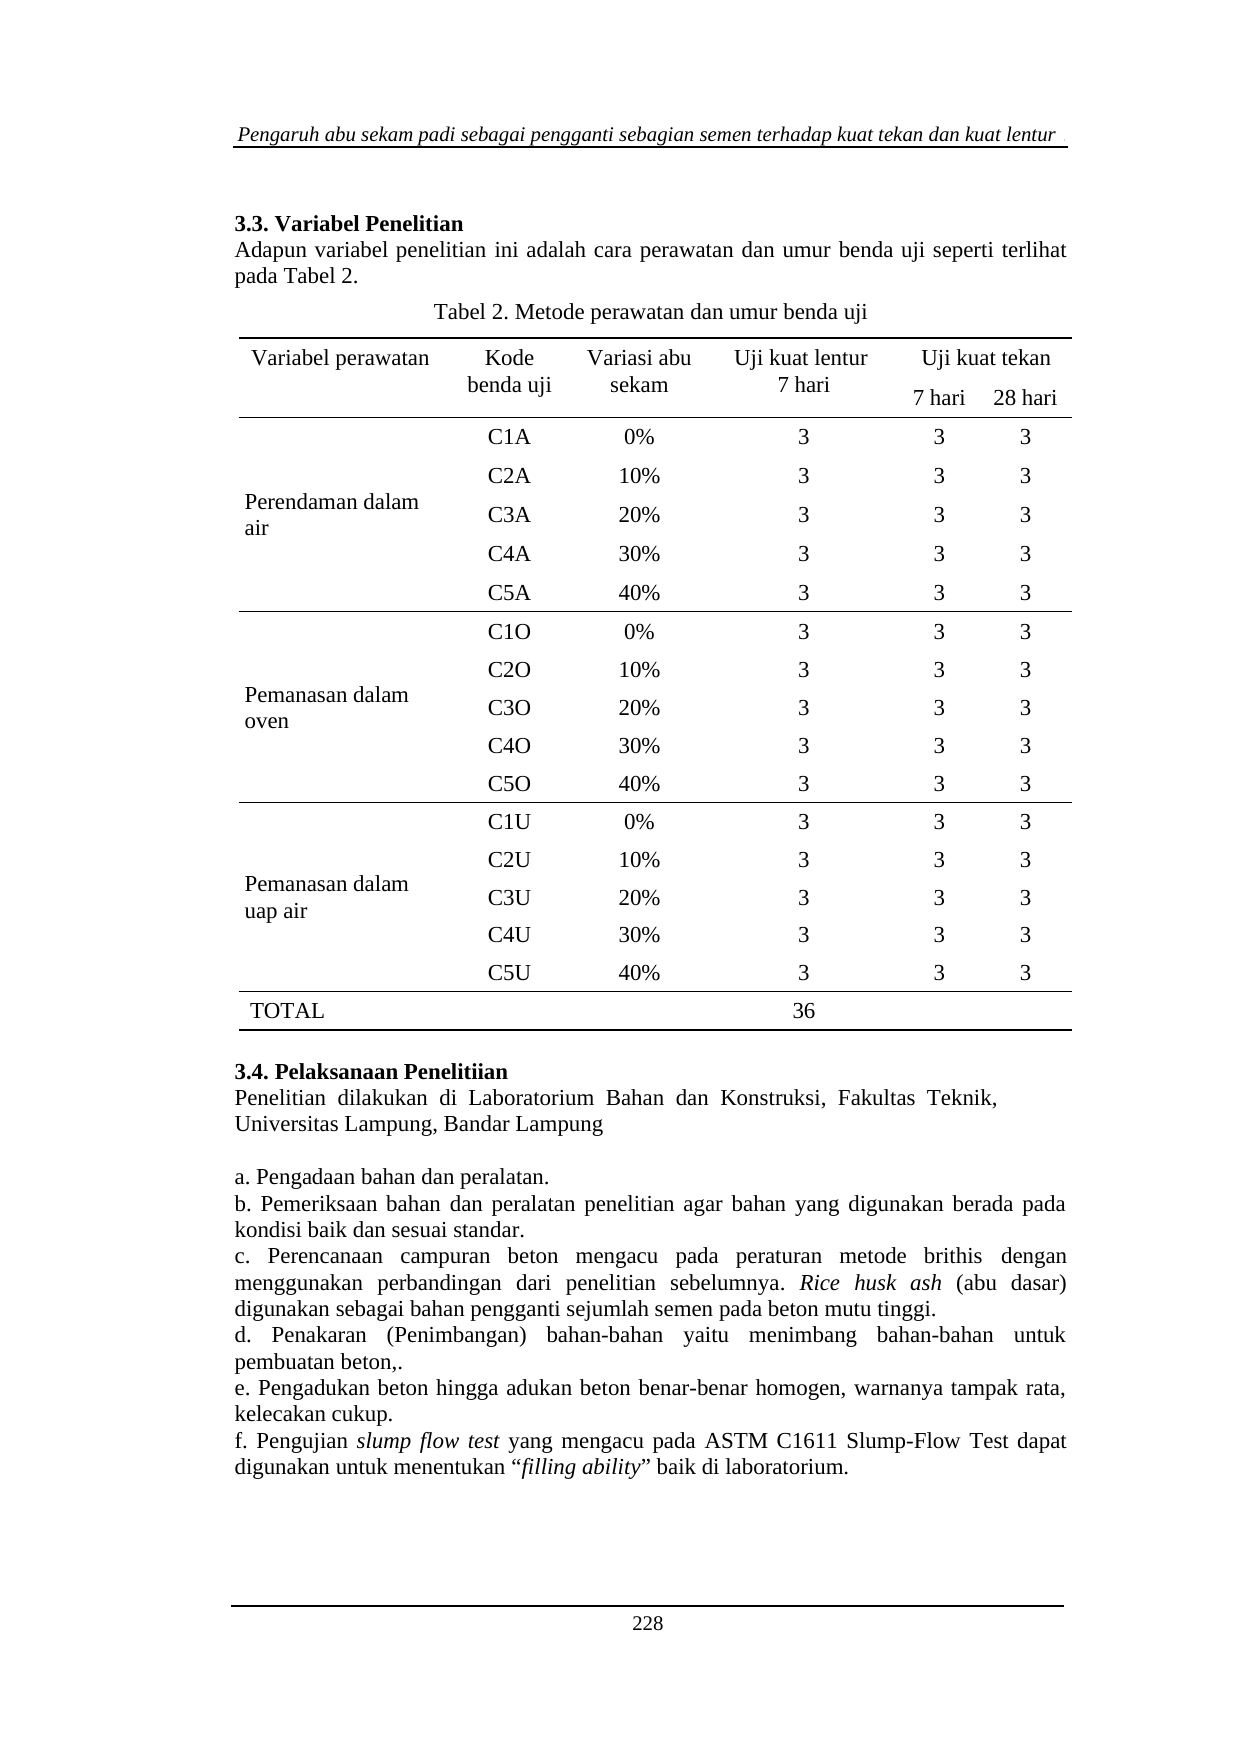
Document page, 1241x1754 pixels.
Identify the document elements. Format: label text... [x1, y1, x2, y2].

text a. Pengadaan bahan dan peralatan. [234, 1163, 1067, 1189]
table_cell 3 [978, 612, 1072, 650]
text Adapun variabel penelitian ini adalah cara perawatan dan umur benda uji seperti terlihat pada Tabel 2. [234, 236, 1067, 289]
text 3.4. Pelaksanaan Penelitiian [234, 1058, 1067, 1084]
table_cell 3 [900, 650, 978, 688]
table_cell 3 [978, 840, 1072, 878]
table_cell 3 [978, 650, 1072, 688]
table_cell 3 [978, 533, 1072, 572]
table_cell 3 [978, 688, 1072, 726]
table_cell 3 [707, 612, 900, 650]
table_cell 3 [707, 418, 900, 455]
table_cell 40% [571, 954, 707, 991]
table_cell 3 [707, 840, 900, 878]
table_cell 7 hari [900, 377, 978, 416]
text e. Pengadukan beton hingga adukan beton benar-benar homogen, warnanya tampak rata, kelecakan cukup. [234, 1374, 1067, 1427]
table_cell [900, 992, 978, 1029]
table_cell C1U [448, 803, 571, 840]
table_cell 3 [900, 726, 978, 764]
table_cell C5O [448, 764, 571, 802]
table_cell 3 [978, 494, 1072, 533]
table_cell 3 [900, 688, 978, 726]
table_cell 3 [707, 954, 900, 991]
table_cell C3A [448, 494, 571, 533]
table_cell 3 [900, 840, 978, 878]
table_cell 3 [900, 612, 978, 650]
table_cell 3 [707, 494, 900, 533]
table_cell 3 [707, 803, 900, 840]
table_cell 3 [900, 418, 978, 455]
table_cell 3 [900, 954, 978, 991]
table_cell 3 [900, 803, 978, 840]
table_cell C1O [448, 612, 571, 650]
table_cell C4A [448, 533, 571, 572]
table_cell 3 [978, 418, 1072, 455]
table_cell 3 [978, 878, 1072, 916]
table_cell 36 [707, 992, 900, 1029]
table_cell C2O [448, 650, 571, 688]
table_cell C4U [448, 916, 571, 953]
table_cell 0% [571, 803, 707, 840]
text c. Perencanaan campuran beton mengacu pada peraturan metode brithis dengan menggunakan perbandingan dari penelitian sebelumnya. Rice husk ash (abu dasar) digunakan sebagai bahan pengganti sejumlah semen pada beton mutu tinggi. [234, 1242, 1067, 1321]
table_header Variabel perawatan [239, 339, 447, 416]
table_cell 30% [571, 916, 707, 953]
table_cell 0% [571, 418, 707, 455]
table_cell 28 hari [978, 377, 1072, 416]
text f. Pengujian slump flow test yang mengacu pada ASTM C1611 Slump-Flow Test dapat digunakan untuk menentukan “filling ability” baik di laboratorium. [234, 1427, 1067, 1479]
table_cell C2A [448, 455, 571, 494]
table_cell 3 [707, 726, 900, 764]
table_cell 40% [571, 764, 707, 802]
table_cell 3 [900, 764, 978, 802]
table_cell 3 [707, 878, 900, 916]
table_cell 30% [571, 726, 707, 764]
table_cell 3 [707, 764, 900, 802]
table_cell 3 [900, 494, 978, 533]
table_cell 3 [900, 878, 978, 916]
table_cell TOTAL [239, 992, 707, 1029]
table_cell 3 [978, 455, 1072, 494]
table_cell 3 [978, 764, 1072, 802]
table_cell [978, 992, 1072, 1029]
table_cell 20% [571, 878, 707, 916]
table_cell Perendaman dalam air [239, 418, 447, 611]
table_cell C3U [448, 878, 571, 916]
table_cell 3 [707, 533, 900, 572]
table_cell 10% [571, 455, 707, 494]
table_cell 3 [900, 916, 978, 953]
table_cell 3 [707, 455, 900, 494]
table_header Uji kuat tekan [900, 339, 1072, 377]
table_cell 30% [571, 533, 707, 572]
table_cell 40% [571, 572, 707, 611]
table_cell 20% [571, 494, 707, 533]
table_cell 20% [571, 688, 707, 726]
table_cell 3 [900, 455, 978, 494]
table_cell 3 [707, 650, 900, 688]
text Tabel 2. Metode perawatan dan umur benda uji [234, 289, 1067, 324]
table_header Kode benda uji [448, 339, 571, 416]
table_cell C5A [448, 572, 571, 611]
table_cell 3 [707, 916, 900, 953]
table_cell C2U [448, 840, 571, 878]
table_cell C1A [448, 418, 571, 455]
table_cell 3 [707, 572, 900, 611]
table_cell 3 [900, 572, 978, 611]
table_cell 3 [707, 688, 900, 726]
table_cell 3 [978, 954, 1072, 991]
table_header Uji kuat lentur 7 hari [707, 339, 900, 416]
text d. Penakaran (Penimbangan) bahan-bahan yaitu menimbang bahan-bahan untuk pembuatan beton,. [234, 1321, 1067, 1374]
table_cell 3 [978, 572, 1072, 611]
text 3.3. Variabel Penelitian [234, 209, 1067, 236]
table_cell C3O [448, 688, 571, 726]
table_cell 3 [900, 533, 978, 572]
table_cell C4O [448, 726, 571, 764]
table_cell Pemanasan dalam oven [239, 612, 447, 802]
table_cell 10% [571, 650, 707, 688]
text b. Pemeriksaan bahan dan peralatan penelitian agar bahan yang digunakan berada pada kondisi baik dan sesuai standar. [234, 1189, 1067, 1242]
table_cell 10% [571, 840, 707, 878]
text Penelitian dilakukan di Laboratorium Bahan dan Konstruksi, Fakultas Teknik, [234, 1084, 1067, 1111]
table_cell 3 [978, 916, 1072, 953]
table_cell 0% [571, 612, 707, 650]
table_cell C5U [448, 954, 571, 991]
table_cell 3 [978, 803, 1072, 840]
table_header Variasi abu sekam [571, 339, 707, 416]
text Universitas Lampung, Bandar Lampung [234, 1111, 1067, 1137]
table_cell Pemanasan dalam uap air [239, 803, 447, 991]
table_cell 3 [978, 726, 1072, 764]
